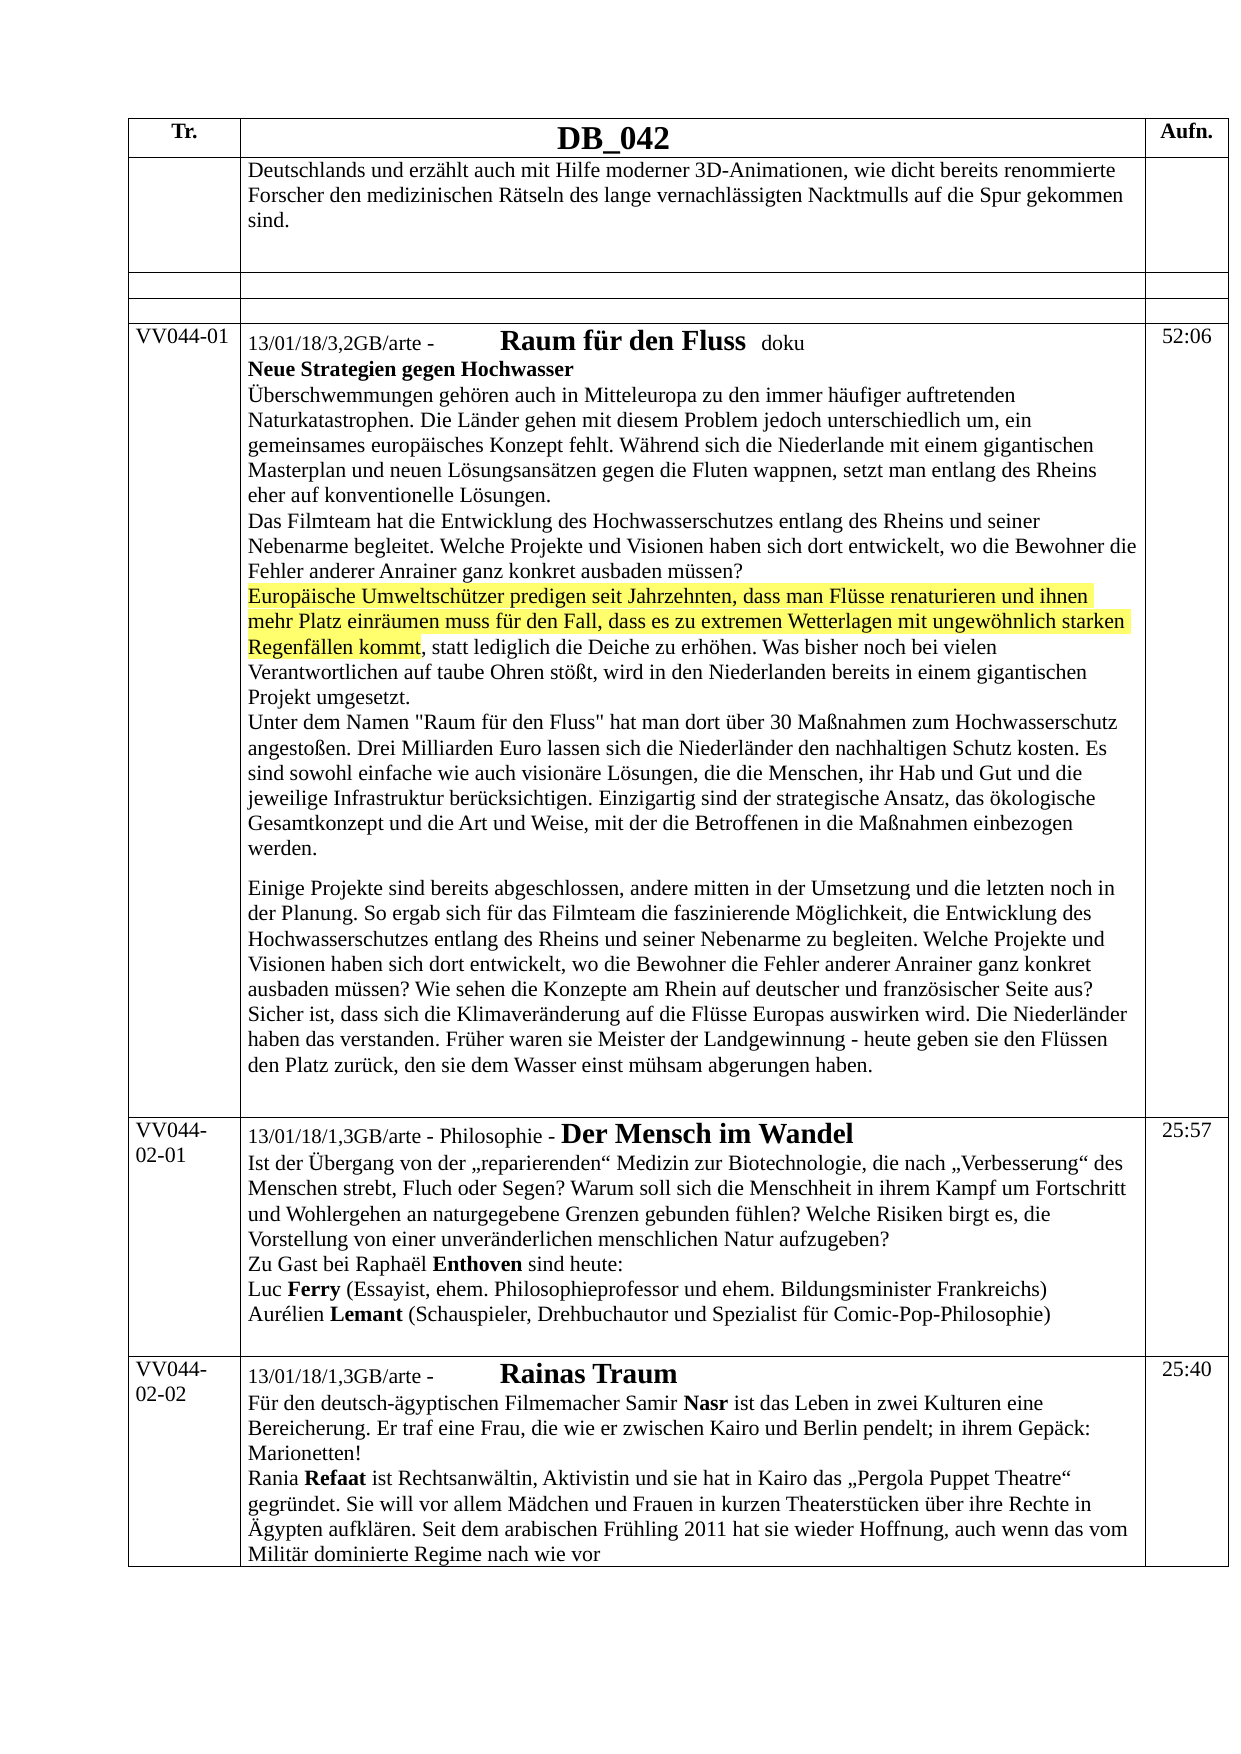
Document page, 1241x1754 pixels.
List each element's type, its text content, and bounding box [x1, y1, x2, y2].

table_cell 13/01/18/3,2GB/arte - Raum für den Fluss doku Neue Strategien gegen Hochwasser Überschwemmungen gehören auch in Mitteleuropa zu den immer häufiger auftretenden Naturkatastrophen. Die Länder gehen mit diesem Problem jedoch unterschiedlich um, ein gemeinsames europäisches Konzept fehlt. Während sich die Niederlande mit einem gigantischen Masterplan und neuen Lösungsansätzen gegen die Fluten wappnen, setzt man entlang des Rheins eher auf konventionelle Lösungen. Das Filmteam hat die Entwicklung des Hochwasserschutzes entlang des Rheins und seiner Nebenarme begleitet. Welche Projekte und Visionen haben sich dort entwickelt, wo die Bewohner die Fehler anderer Anrainer ganz konkret ausbaden müssen? Europäische Umweltschützer predigen seit Jahrzehnten, dass man Flüsse renaturieren und ihnen mehr Platz einräumen muss für den Fall, dass es zu extremen Wetterlagen mit ungewöhnlich starken Regenfällen kommt, statt lediglich die Deiche zu erhöhen. Was bisher noch bei vielen Verantwortlichen auf taube Ohren stößt, wird in den Niederlanden bereits in einem gigantischen Projekt umgesetzt. Unter dem Namen "Raum für den Fluss" hat man dort über 30 Maßnahmen zum Hochwasserschutz angestoßen. Drei Milliarden Euro lassen sich die Niederländer den nachhaltigen Schutz kosten. Es sind sowohl einfache wie auch visionäre Lösungen, die die Menschen, ihr Hab und Gut und die jeweilige Infrastruktur berücksichtigen. Einzigartig sind der strategische Ansatz, das ökologische Gesamtkonzept und die Art und Weise, mit der die Betroffenen in die Maßnahmen einbezogen werden. Einige Projekte sind bereits abgeschlossen, andere mitten in der Umsetzung und die letzten noch in der Planung. So ergab sich für das Filmteam die faszinierende Möglichkeit, die Entwicklung des Hochwasserschutzes entlang des Rheins und seiner Nebenarme zu begleiten. Welche Projekte und Visionen haben sich dort entwickelt, wo die Bewohner die Fehler anderer Anrainer ganz konkret ausbaden müssen? Wie sehen die Konzepte am Rhein auf deutscher und französischer Seite aus? Sicher ist, dass sich die Klimaveränderung auf die Flüsse Europas auswirken wird. Die Niederländer haben das verstanden. Früher waren sie Meister der Landgewinnung - heute geben sie den Flüssen den Platz zurück, den sie dem Wasser einst mühsam abgerungen haben. [241, 324, 1145, 1117]
table_cell 25:57 [1146, 1118, 1228, 1356]
table_header DB_042 [241, 119, 1145, 157]
table_cell [1146, 158, 1228, 272]
table_cell VV044-02-01 [129, 1118, 240, 1356]
table_cell 13/01/18/1,3GB/arte - Rainas Traum Für den deutsch-ägyptischen Filmemacher Samir Nasr ist das Leben in zwei Kulturen eine Bereicherung. Er traf eine Frau, die wie er zwischen Kairo und Berlin pendelt; in ihrem Gepäck: Marionetten! Rania Refaat ist Rechtsanwältin, Aktivistin und sie hat in Kairo das „Pergola Puppet Theatre“ gegründet. Sie will vor allem Mädchen und Frauen in kurzen Theaterstücken über ihre Rechte in Ägypten aufklären. Seit dem arabischen Frühling 2011 hat sie wieder Hoffnung, auch wenn das vom Militär dominierte Regime nach wie vor [241, 1357, 1145, 1566]
table_cell VV044-02-02 [129, 1357, 240, 1566]
table_header Tr. [129, 119, 240, 157]
table_cell Deutschlands und erzählt auch mit Hilfe moderner 3D-Animationen, wie dicht bereits renommierte Forscher den medizinischen Rätseln des lange vernachlässigten Nacktmulls auf die Spur gekommen sind. [241, 158, 1145, 272]
table_header Aufn. [1146, 119, 1228, 157]
table_cell [1146, 299, 1228, 323]
table_cell [129, 158, 240, 272]
table_cell [241, 273, 1145, 297]
table_cell 13/01/18/1,3GB/arte - Philosophie - Der Mensch im Wandel Ist der Übergang von der „reparierenden“ Medizin zur Biotechnologie, die nach „Verbesserung“ des Menschen strebt, Fluch oder Segen? Warum soll sich die Menschheit in ihrem Kampf um Fortschritt und Wohlergehen an naturgegebene Grenzen gebunden fühlen? Welche Risiken birgt es, die Vorstellung von einer unveränderlichen menschlichen Natur aufzugeben? Zu Gast bei Raphaël Enthoven sind heute: Luc Ferry (Essayist, ehem. Philosophieprofessor und ehem. Bildungsminister Frankreichs) Aurélien Lemant (Schauspieler, Drehbuchautor und Spezialist für Comic-Pop-Philosophie) [241, 1118, 1145, 1356]
table_cell [1146, 273, 1228, 297]
table_cell 52:06 [1146, 324, 1228, 1117]
table_cell [129, 273, 240, 297]
table_cell [241, 299, 1145, 323]
table_cell VV044-01 [129, 324, 240, 1117]
table_cell 25:40 [1146, 1357, 1228, 1566]
table_cell [129, 299, 240, 323]
